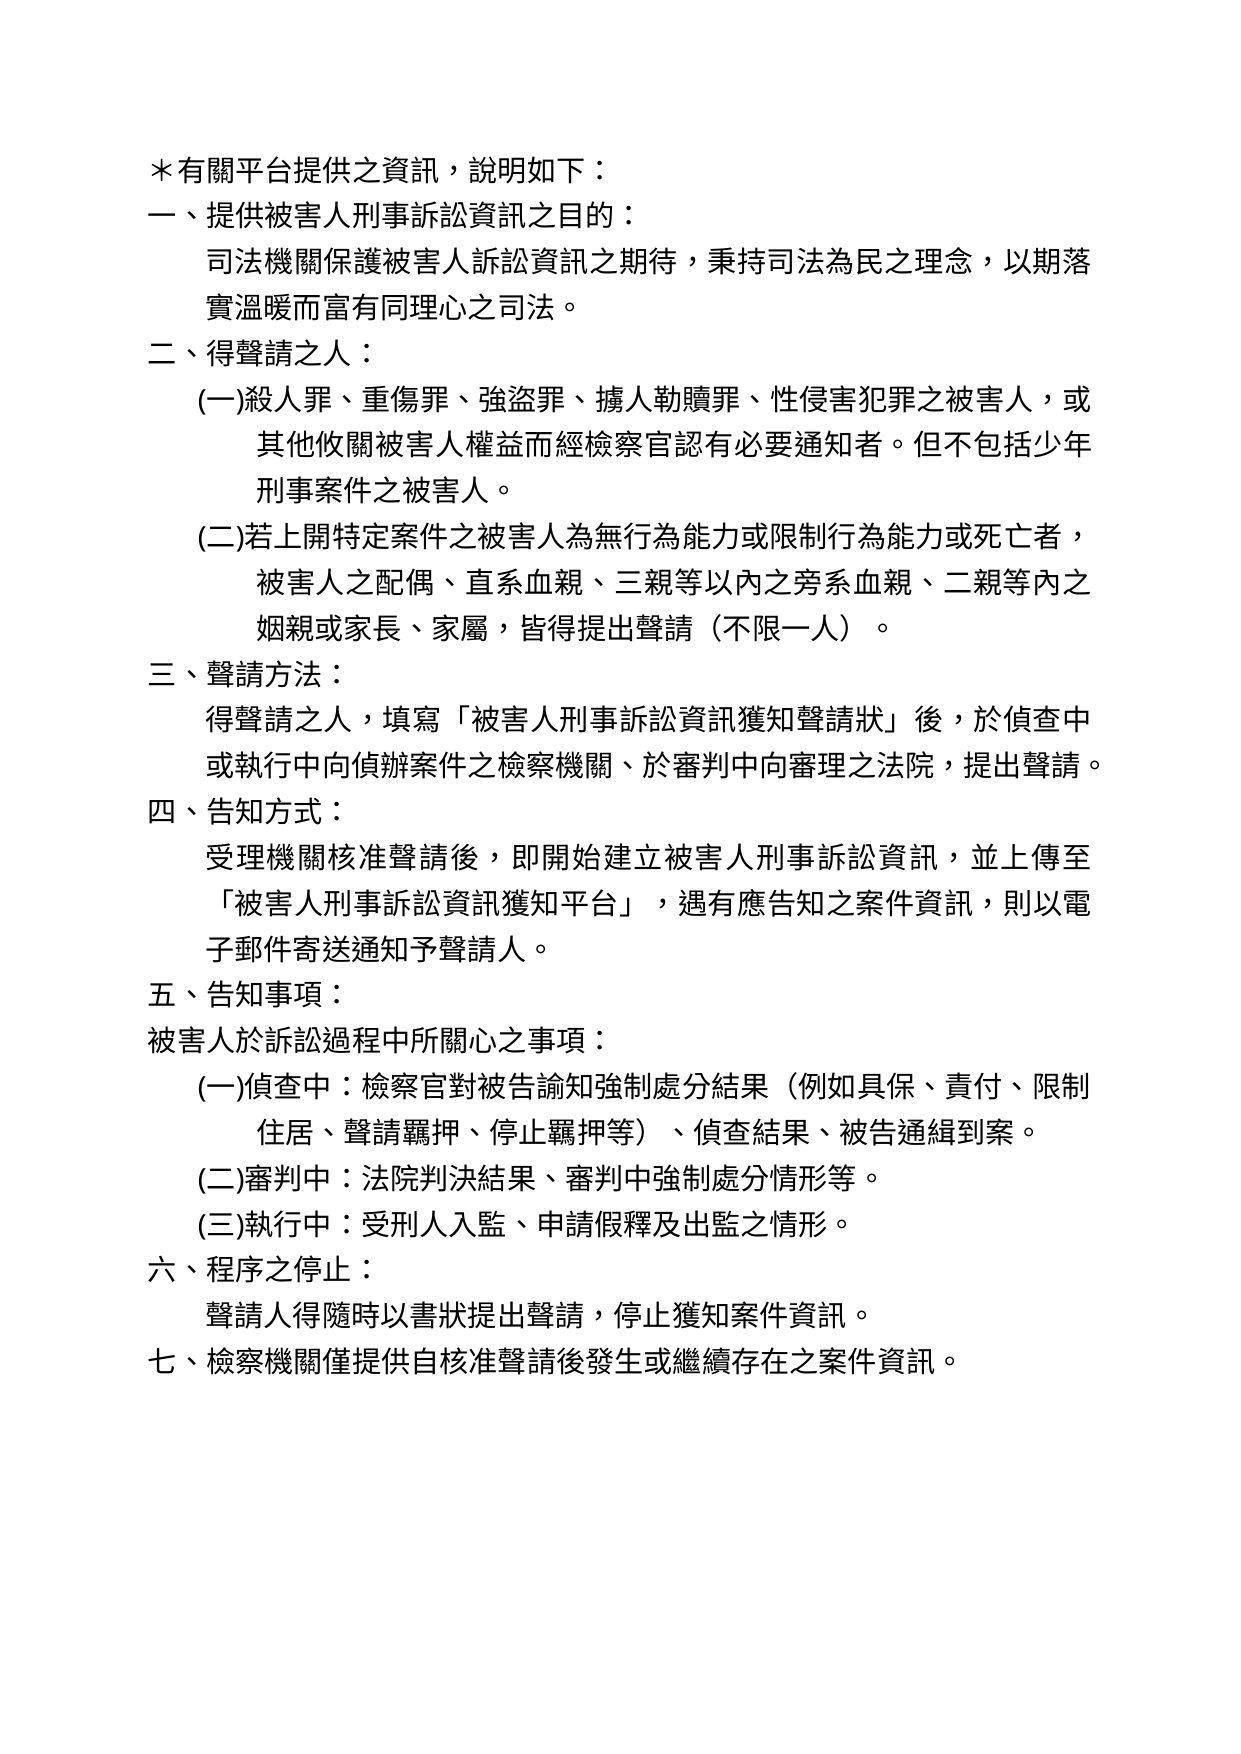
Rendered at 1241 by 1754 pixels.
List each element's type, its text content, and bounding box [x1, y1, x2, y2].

text (一)偵查中：檢察官對被告諭知強制處分結果（例如具保、責付、限制住居、聲請羈押、停止羈押等）、偵查結果、被告通緝到案。 [198, 1061, 1092, 1152]
text (二)若上開特定案件之被害人為無行為能力或限制行為能力或死亡者，被害人之配偶、直系血親、三親等以內之旁系血親、二親等內之姻親或家長、家屬，皆得提出聲請（不限一人）。 [198, 511, 1092, 648]
text 四、告知方式： [148, 786, 1092, 832]
text 受理機關核准聲請後，即開始建立被害人刑事訴訟資訊，並上傳至「被害人刑事訴訟資訊獲知平台」，遇有應告知之案件資訊，則以電子郵件寄送通知予聲請人。 [205, 832, 1092, 969]
text 二、得聲請之人： [148, 327, 1092, 373]
text (一)殺人罪、重傷罪、強盜罪、擄人勒贖罪、性侵害犯罪之被害人，或其他攸關被害人權益而經檢察官認有必要通知者。但不包括少年刑事案件之被害人。 [198, 373, 1092, 511]
list 六、程序之停止： [148, 1244, 1092, 1290]
list 七、檢察機關僅提供自核准聲請後發生或繼續存在之案件資訊。 [148, 1336, 1092, 1382]
text 三、聲請方法： [148, 648, 1092, 694]
text 一、提供被害人刑事訴訟資訊之目的： [148, 190, 1092, 236]
text (三)執行中：受刑人入監、申請假釋及出監之情形。 [198, 1198, 1092, 1244]
text 得聲請之人，填寫「被害人刑事訴訟資訊獲知聲請狀」後，於偵查中或執行中向偵辦案件之檢察機關、於審判中向審理之法院，提出聲請。 [205, 694, 1092, 786]
text 聲請人得隨時以書狀提出聲請，停止獲知案件資訊。 [205, 1290, 1092, 1336]
text ＊有關平台提供之資訊，說明如下： [148, 148, 1092, 190]
text (二)審判中：法院判決結果、審判中強制處分情形等。 [198, 1152, 1092, 1198]
text 五、告知事項： [148, 969, 1092, 1015]
text 司法機關保護被害人訴訟資訊之期待，秉持司法為民之理念，以期落實溫暖而富有同理心之司法。 [205, 236, 1092, 327]
text 被害人於訴訟過程中所關心之事項： [148, 1015, 1092, 1061]
